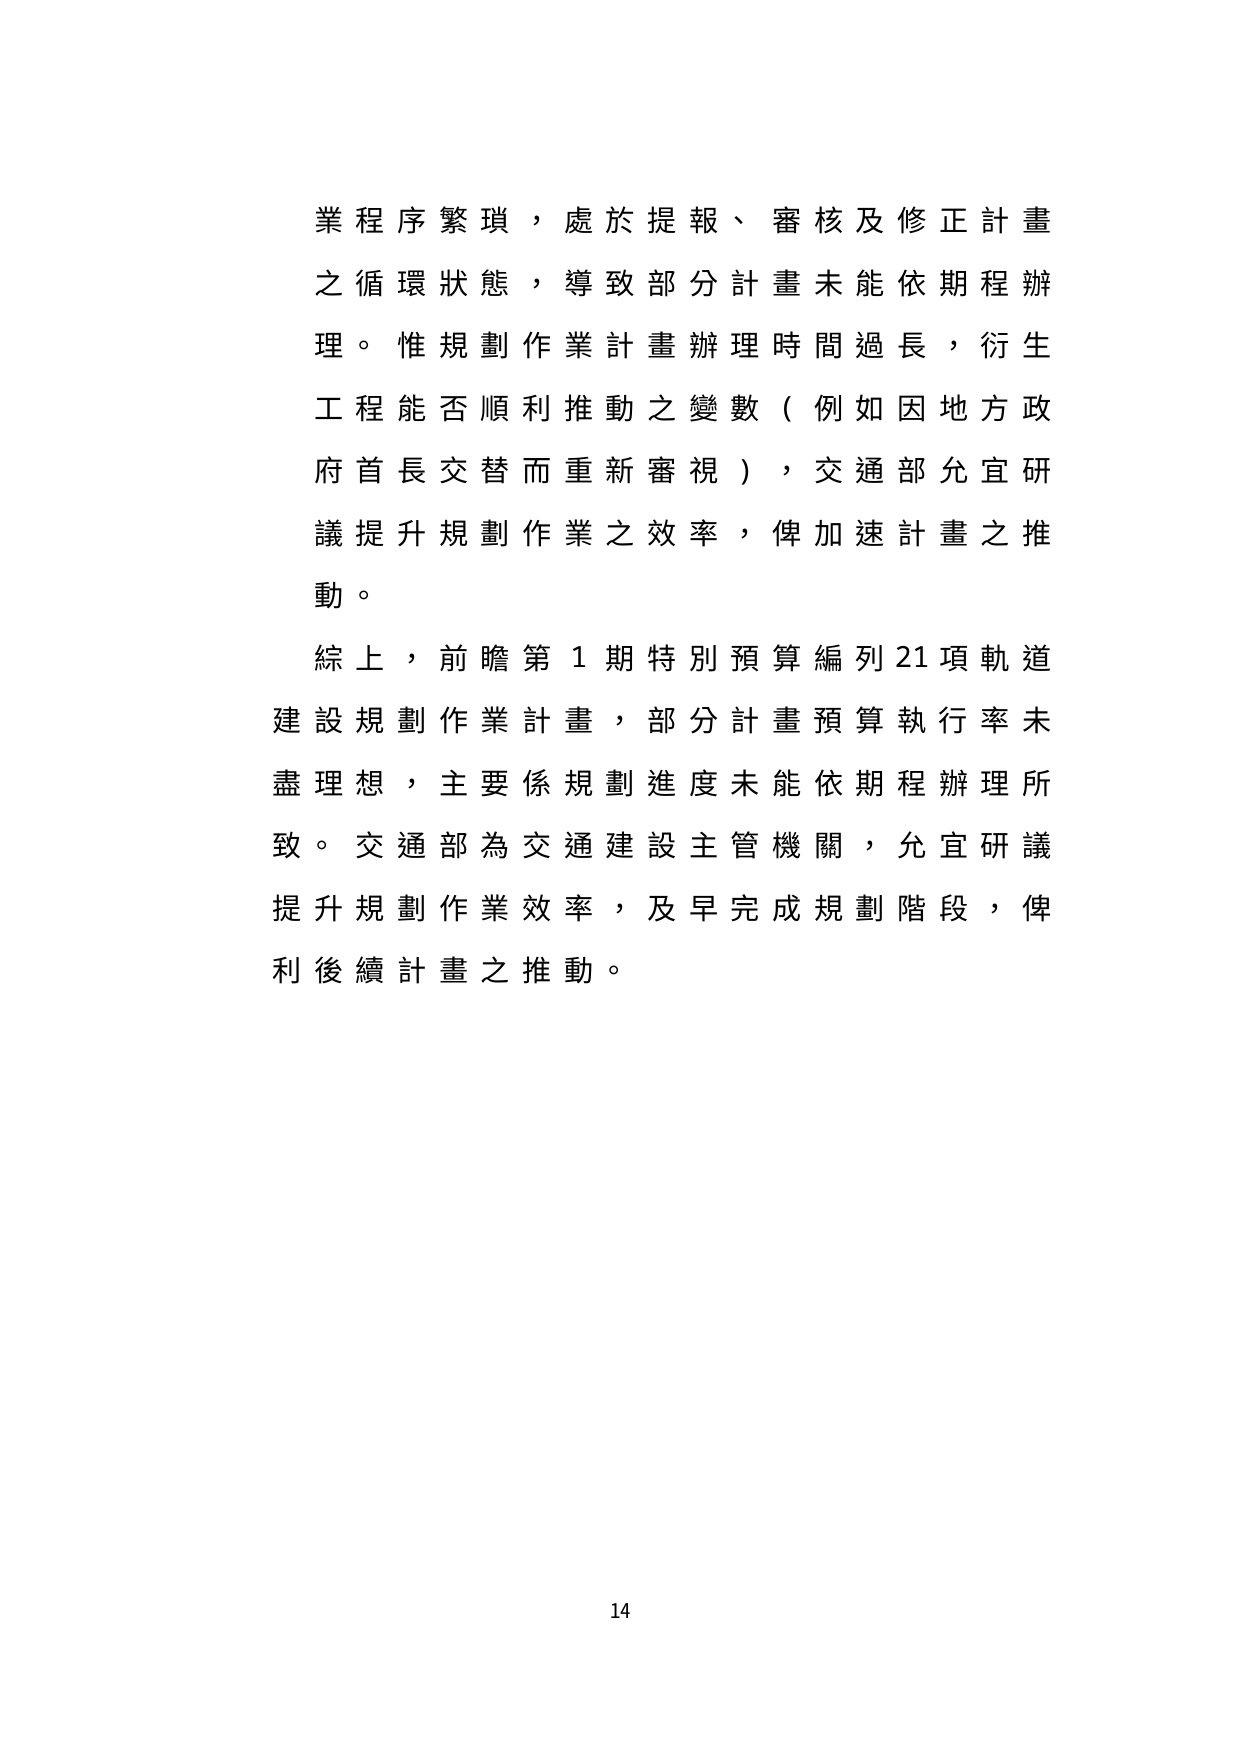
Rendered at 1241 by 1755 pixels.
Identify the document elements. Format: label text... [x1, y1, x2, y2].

text 軌道建設規劃作業計畫預算主要由中央政府編列，因範圍廣及全國各縣市，計畫之規劃過程多須由中央與地方政府討論協調，廣納各方意見，地方政府欲提出之計畫尚須取得地方議會同意函，倘計畫影響鐵路營運機構之營運或管有用地者等，亦須取得鐵路營運機構之確認函或同意函後，始能提出計畫報核。核定過程中須經交通部初核、行政院相關機關複審及會審，參酌各審議階段之審查意見修正計畫，作業程序繁瑣，處於提報、審核及修正計畫之循環狀態，導致部分計畫未能依期程辦理。惟規劃作業計畫辦理時間過長，衍生工程能否順利推動之變數(例如因地方政府首長交替而重新審視)，交通部允宜研議提升規劃作業之效率，俾加速計畫之推動。 [271, 177, 1058, 615]
text 綜上，前瞻第1期特別預算編列21項軌道建設規劃作業計畫，部分計畫預算執行率未盡理想，主要係規劃進度未能依期程辦理所致。交通部為交通建設主管機關，允宜研議提升規劃作業效率，及早完成規劃階段，俾利後續計畫之推動。 [242, 615, 1058, 990]
